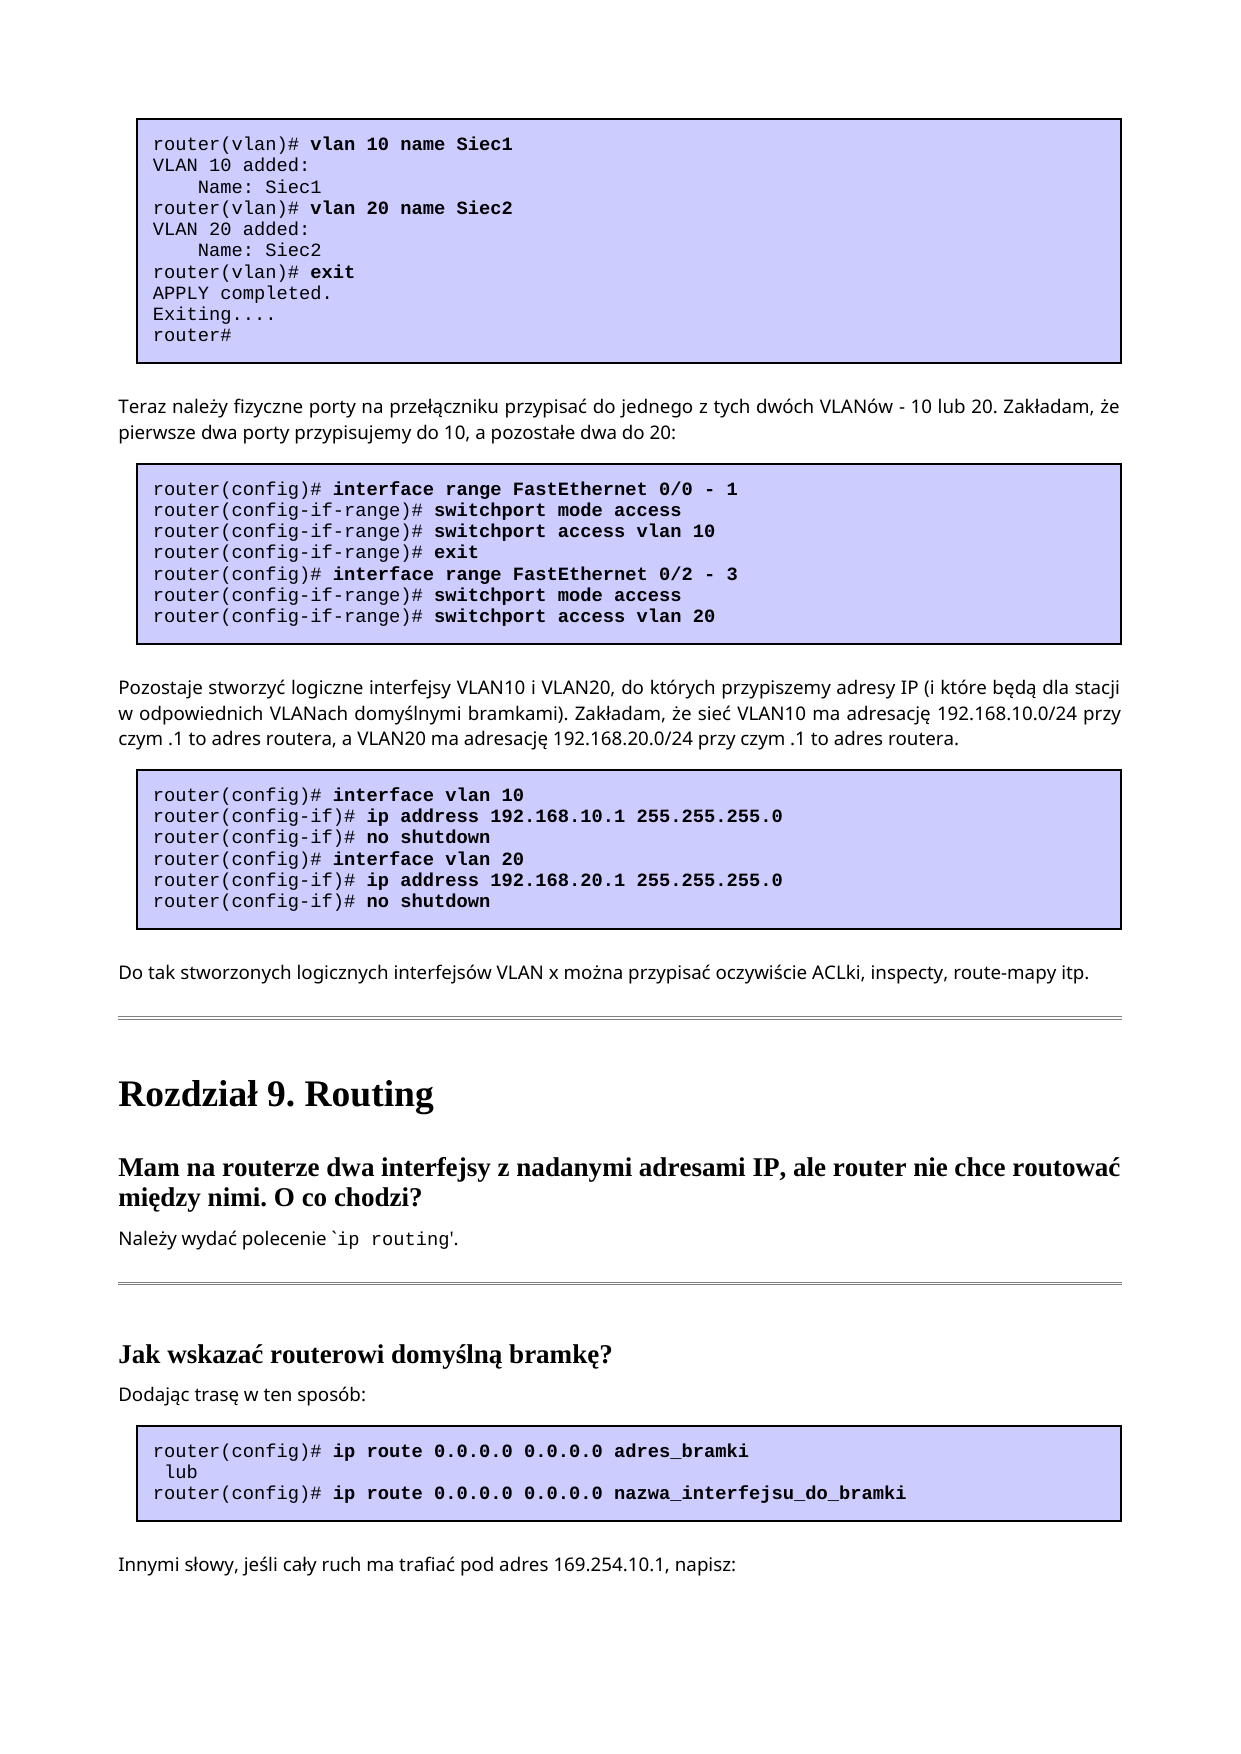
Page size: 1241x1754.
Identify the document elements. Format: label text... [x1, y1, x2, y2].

text lub [138, 1446, 1120, 1467]
text Teraz należy fizyczne porty na przełączniku przypisać do jednego z tych dwóch VLANów - 10 lub 20. Zakładam, że pierwsze dwa porty przypisujemy do 10, a pozostałe dwa do 20: [118, 394, 1122, 445]
text router(config-if-range)# switchport mode access [138, 484, 1120, 505]
text router(vlan)# exit [138, 246, 1120, 267]
text Pozostaje stworzyć logiczne interfejsy VLAN10 i VLAN20, do których przypiszemy adresy IP (i które będą dla stacji w odpowiednich VLANach domyślnymi bramkami). Zakładam, że sieć VLAN10 ma adresację 192.168.10.0/24 przy czym .1 to adres routera, a VLAN20 ma adresację 192.168.20.0/24 przy czym .1 to adres routera. [118, 674, 1122, 751]
text router(config)# interface vlan 10 [138, 771, 1120, 790]
text router(config-if)# no shutdown [138, 875, 1120, 928]
text VLAN 10 added: [138, 139, 1120, 161]
text Exiting.... [138, 288, 1120, 309]
text router(config-if-range)# switchport mode access [138, 569, 1120, 590]
text router(config)# ip route 0.0.0.0 0.0.0.0 adres_bramki [138, 1427, 1120, 1446]
text router(config-if)# ip address 192.168.20.1 255.255.255.0 [138, 854, 1120, 875]
text router(config-if-range)# switchport access vlan 20 [138, 590, 1120, 643]
text Do tak stworzonych logicznych interfejsów VLAN x można przypisać oczywiście ACLki, inspecty, route-mapy itp. [118, 959, 1122, 985]
subtitle Mam na routerze dwa interfejsy z nadanymi adresami IP, ale router nie chce routować między nimi. O co chodzi? [118, 1152, 1122, 1212]
subtitle Jak wskazać routerowi domyślną bramkę? [118, 1339, 1122, 1369]
text Name: Siec1 [138, 161, 1120, 182]
text router(config-if)# no shutdown [138, 811, 1120, 833]
text router(config-if)# ip address 192.168.10.1 255.255.255.0 [138, 790, 1120, 811]
text Name: Siec2 [138, 224, 1120, 246]
text APPLY completed. [138, 267, 1120, 288]
text router(config-if-range)# switchport access vlan 10 [138, 505, 1120, 526]
text VLAN 20 added: [138, 203, 1120, 224]
text router# [138, 309, 1120, 362]
text router(config)# interface vlan 20 [138, 833, 1120, 854]
text router(config)# interface range FastEthernet 0/2 - 3 [138, 548, 1120, 569]
text router(config-if-range)# exit [138, 526, 1120, 548]
subtitle Rozdział 9. Routing [118, 1073, 1122, 1115]
text router(vlan)# vlan 20 name Siec2 [138, 182, 1120, 203]
text router(vlan)# vlan 10 name Siec1 [138, 120, 1120, 139]
text router(config)# ip route 0.0.0.0 0.0.0.0 nazwa_interfejsu_do_bramki [138, 1467, 1120, 1520]
text Innymi słowy, jeśli cały ruch ma trafiać pod adres 169.254.10.1, napisz: [118, 1552, 1122, 1577]
text Dodając trasę w ten sposób: [118, 1382, 1122, 1407]
text Należy wydać polecenie `ip routing'. [118, 1225, 1122, 1251]
text router(config)# interface range FastEthernet 0/0 - 1 [138, 465, 1120, 484]
